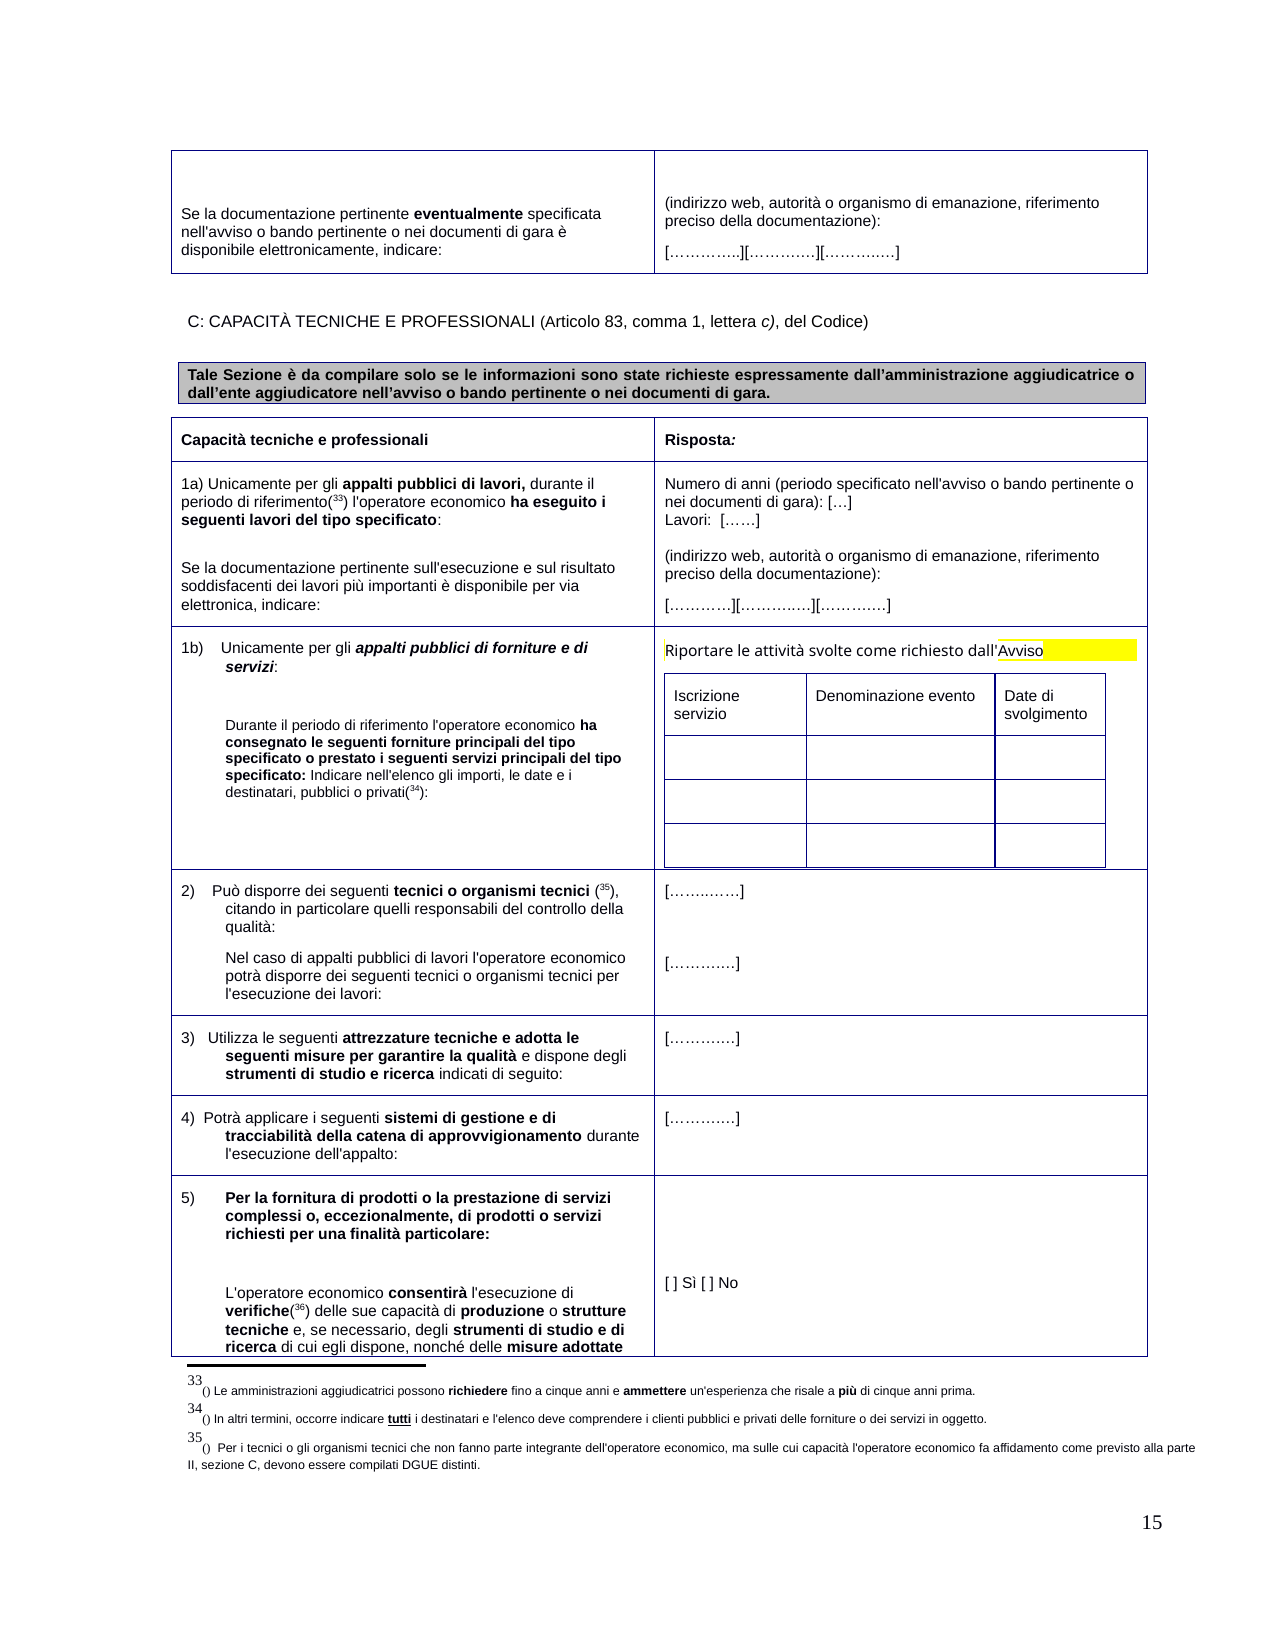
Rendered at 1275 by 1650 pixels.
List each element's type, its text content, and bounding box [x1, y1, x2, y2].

table_cell [665, 780, 806, 823]
table_cell [665, 736, 806, 779]
table_cell 2) Può disporre dei seguenti tecnici o organismi tecnici (), citando in particolare quelli responsabili del controllo della qualità: Nel caso di appalti pubblici di lavori l'operatore economico potrà disporre dei seguenti tecnici o organismi tecnici per l'esecuzione dei lavori: [172, 870, 654, 1015]
table_cell [996, 780, 1105, 823]
table_cell 1b) Unicamente per gli appalti pubblici di forniture e di servizi: Durante il periodo di riferimento l'operatore economico ha consegnato le seguenti forniture principali del tipo specificato o prestato i seguenti servizi principali del tipo specificato: Indicare nell'elenco gli importi, le date e i destinatari, pubblici o privati(): [172, 627, 654, 868]
table_header Denominazione evento [807, 674, 994, 735]
table_cell 1a) Unicamente per gli appalti pubblici di lavori, durante il periodo di riferimento() l'operatore economico ha eseguito i seguenti lavori del tipo specificato: Se la documentazione pertinente sull'esecuzione e sul risultato soddisfacenti dei lavori più importanti è disponibile per via elettronica, indicare: [172, 462, 654, 626]
table_cell Riportare le attività svolte come richiesto dall'Avviso [655, 627, 1147, 868]
table_cell [ ] Sì [ ] No [655, 1176, 1147, 1356]
table_cell 4) Potrà applicare i seguenti sistemi di gestione e di tracciabilità della catena di approvvigionamento durante l'esecuzione dell'appalto: [172, 1096, 654, 1175]
table_cell (indirizzo web, autorità o organismo di emanazione, riferimento preciso della documentazione): […………..][……….…][………..…] [655, 151, 1147, 273]
table_header Capacità tecniche e professionali [172, 418, 654, 461]
title C: Capacità tecniche e professionali (Articolo 83, comma 1, lettera c), del Codice) [187, 311, 1137, 331]
text Tale Sezione è da compilare solo se le informazioni sono state richieste espressamente dall’amministrazione aggiudicatrice o dall’ente aggiudicatore nell’avviso o bando pertinente o nei documenti di gara. [179, 363, 1145, 403]
table_header Iscrizione servizio [665, 674, 806, 735]
table_cell 3) Utilizza le seguenti attrezzature tecniche e adotta le seguenti misure per garantire la qualità e dispone degli strumenti di studio e ricerca indicati di seguito: [172, 1016, 654, 1095]
table_cell [807, 824, 994, 867]
table_header Date di svolgimento [996, 674, 1105, 735]
table_cell [996, 824, 1105, 867]
table_cell Se la documentazione pertinente eventualmente specificata nell'avviso o bando pertinente o nei documenti di gara è disponibile elettronicamente, indicare: [172, 151, 654, 273]
table_cell [……..……] [……….…] [655, 870, 1147, 1015]
table_header Risposta: [655, 418, 1147, 461]
table_cell [807, 780, 994, 823]
table_cell [807, 736, 994, 779]
table_cell Numero di anni (periodo specificato nell'avviso o bando pertinente o nei documenti di gara): […] Lavori: [……] (indirizzo web, autorità o organismo di emanazione, riferimento preciso della documentazione): […………][………..…][……….…] [655, 462, 1147, 626]
table_cell 5) Per la fornitura di prodotti o la prestazione di servizi complessi o, eccezionalmente, di prodotti o servizi richiesti per una finalità particolare: L'operatore economico consentirà l'esecuzione di verifiche() delle sue capacità di produzione o strutture tecniche e, se necessario, degli strumenti di studio e di ricerca di cui egli dispone, nonché delle misure adottate [172, 1176, 654, 1356]
table_cell [665, 824, 806, 867]
table_cell [……….…] [655, 1096, 1147, 1175]
table_cell [996, 736, 1105, 779]
table_cell [……….…] [655, 1016, 1147, 1095]
